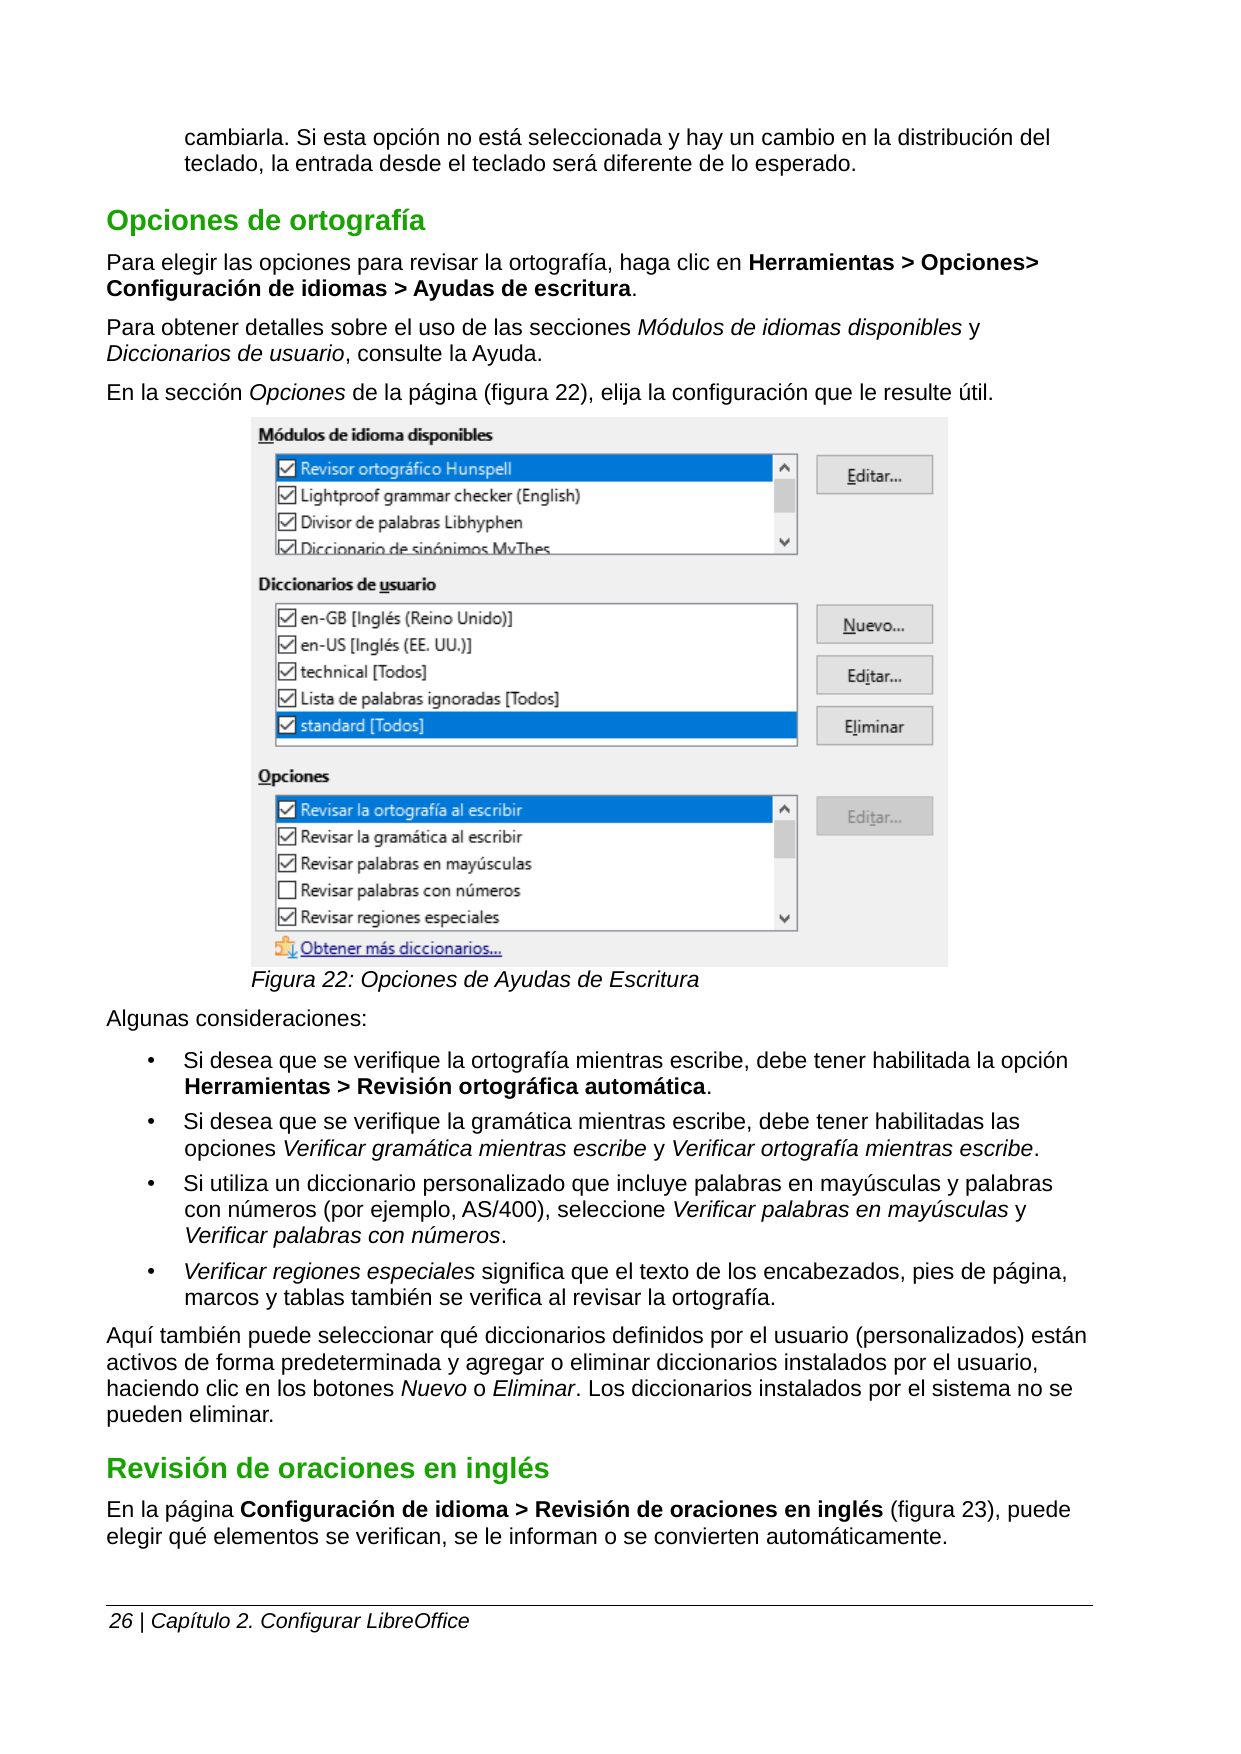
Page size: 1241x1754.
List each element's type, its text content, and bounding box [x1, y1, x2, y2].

list Si utiliza un diccionario personalizado que incluye palabras en mayúsculas y palabras con números (por ejemplo, AS/400), seleccione Verificar palabras en mayúsculas y Verificar palabras con números. [144, 1167, 1093, 1249]
text Aquí también puede seleccionar qué diccionarios definidos por el usuario (personalizados) están activos de forma predeterminada y agregar o eliminar diccionarios instalados por el usuario, haciendo clic en los botones Nuevo o Eliminar. Los diccionarios instalados por el sistema no se pueden eliminar. [106, 1322, 1093, 1427]
text Para elegir las opciones para revisar la ortografía, haga clic en Herramientas > Opciones> Configuración de idiomas > Ayudas de escritura. [106, 248, 1093, 301]
list Verificar regiones especiales significa que el texto de los encabezados, pies de página, marcos y tablas también se verifica al revisar la ortografía. [144, 1255, 1093, 1313]
text En la sección Opciones de la página (figura 22), elija la configuración que le resulte útil. [106, 379, 1093, 405]
list cambiarla. Si esta opción no está seleccionada y hay un cambio en la distribución del teclado, la entrada desde el teclado será diferente de lo esperado. [144, 121, 1093, 179]
text Para obtener detalles sobre el uso de las secciones Módulos de idiomas disponibles y Diccionarios de usuario, consulte la Ayuda. [106, 314, 1093, 366]
text En la página Configuración de idioma > Revisión de oraciones en inglés (figura 23), puede elegir qué elementos se verifican, se le informan o se convierten automáticamente. [106, 1496, 1093, 1549]
list Si desea que se verifique la gramática mientras escribe, debe tener habilitadas las opciones Verificar gramática mientras escribe y Verificar ortografía mientras escribe. [144, 1105, 1093, 1161]
text Figura 22: Opciones de Ayudas de Escritura [251, 967, 948, 993]
picture [250, 417, 949, 967]
text Algunas consideraciones: [106, 1005, 1093, 1031]
subtitle Revisión de oraciones en inglés [106, 1451, 1093, 1485]
subtitle Opciones de ortografía [106, 203, 1093, 237]
list Si desea que se verifique la ortografía mientras escribe, debe tener habilitada la opción Herramientas > Revisión ortográfica automática. [144, 1044, 1093, 1099]
